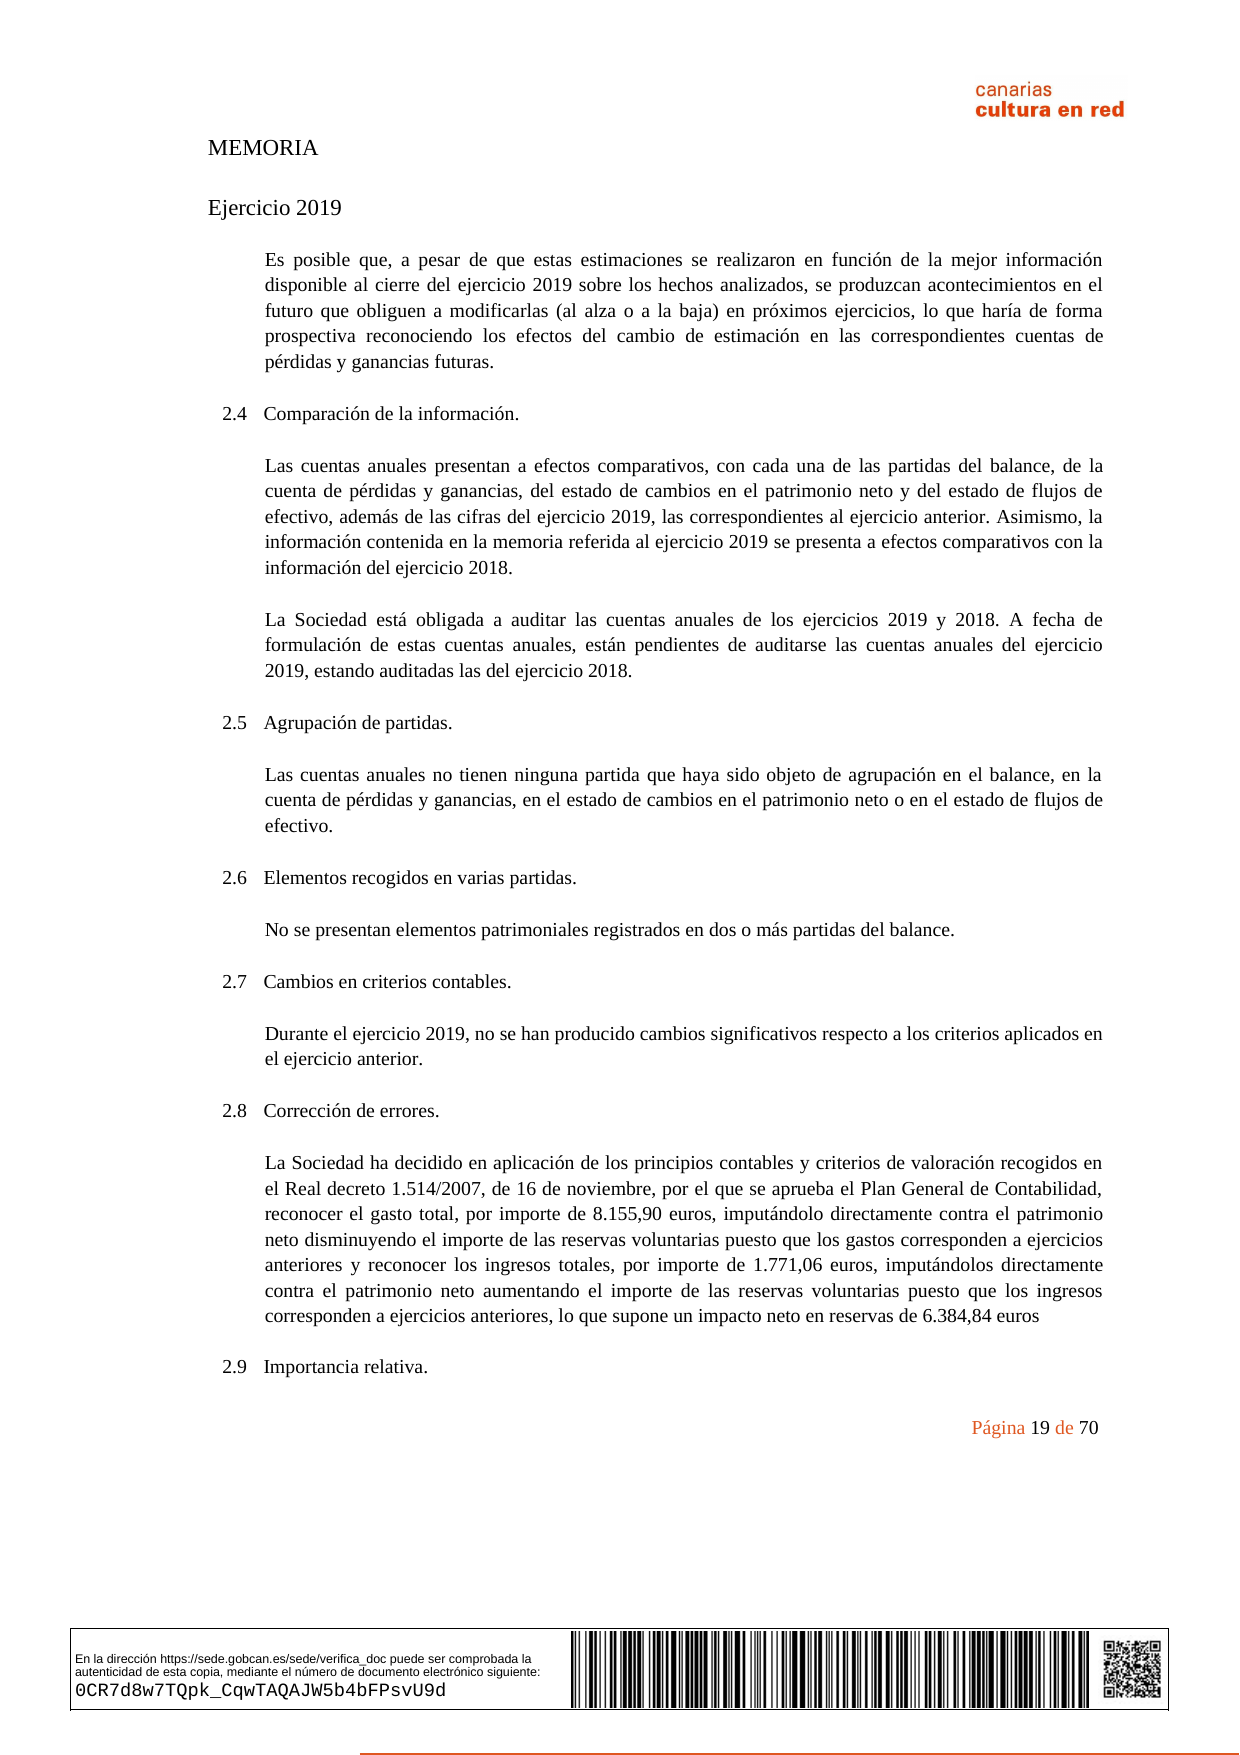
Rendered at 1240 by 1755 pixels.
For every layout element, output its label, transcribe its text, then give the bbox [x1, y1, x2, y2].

text No se presentan elementos patrimoniales registrados en dos o más partidas del balance. [264, 918, 1104, 941]
list Comparación de la información. [222, 402, 1117, 424]
list Agrupación de partidas. [222, 711, 1117, 734]
list Elementos recogidos en varias partidas. [222, 866, 1117, 889]
list Corrección de errores. [222, 1099, 1117, 1122]
text La Sociedad está obligada a auditar las cuentas anuales de los ejercicios 2019 y 2018. A fecha de formulación de estas cuentas anuales, están pendientes de auditarse las cuentas anuales del ejercicio 2019, estando auditadas las del ejercicio 2018. [264, 608, 1104, 682]
text Las cuentas anuales no tienen ninguna partida que haya sido objeto de agrupación en el balance, en la cuenta de pérdidas y ganancias, en el estado de cambios en el patrimonio neto o en el estado de flujos de efectivo. [264, 763, 1104, 837]
text Es posible que, a pesar de que estas estimaciones se realizaron en función de la mejor información disponible al cierre del ejercicio 2019 sobre los hechos analizados, se produzcan acontecimientos en el futuro que obliguen a modificarlas (al alza o a la baja) en próximos ejercicios, lo que haría de forma prospectiva reconociendo los efectos del cambio de estimación en las correspondientes cuentas de pérdidas y ganancias futuras. [264, 248, 1104, 372]
list Cambios en criterios contables. [222, 970, 1117, 993]
text La Sociedad ha decidido en aplicación de los principios contables y criterios de valoración recogidos en el Real decreto 1.514/2007, de 16 de noviembre, por el que se aprueba el Plan General de Contabilidad, reconocer el gasto total, por importe de 8.155,90 euros, imputándolo directamente contra el patrimonio neto disminuyendo el importe de las reservas voluntarias puesto que los gastos corresponden a ejercicios anteriores y reconocer los ingresos totales, por importe de 1.771,06 euros, imputándolos directamente contra el patrimonio neto aumentando el importe de las reservas voluntarias puesto que los ingresos corresponden a ejercicios anteriores, lo que supone un impacto neto en reservas de 6.384,84 euros [264, 1151, 1104, 1327]
list Importancia relativa. [222, 1354, 1117, 1377]
text Durante el ejercicio 2019, no se han producido cambios significativos respecto a los criterios aplicados en el ejercicio anterior. [264, 1022, 1104, 1070]
text Las cuentas anuales presentan a efectos comparativos, con cada una de las partidas del balance, de la cuenta de pérdidas y ganancias, del estado de cambios en el patrimonio neto y del estado de flujos de efectivo, además de las cifras del ejercicio 2019, las correspondientes al ejercicio anterior. Asimismo, la información contenida en la memoria referida al ejercicio 2019 se presenta a efectos comparativos con la información del ejercicio 2018. [264, 454, 1104, 578]
